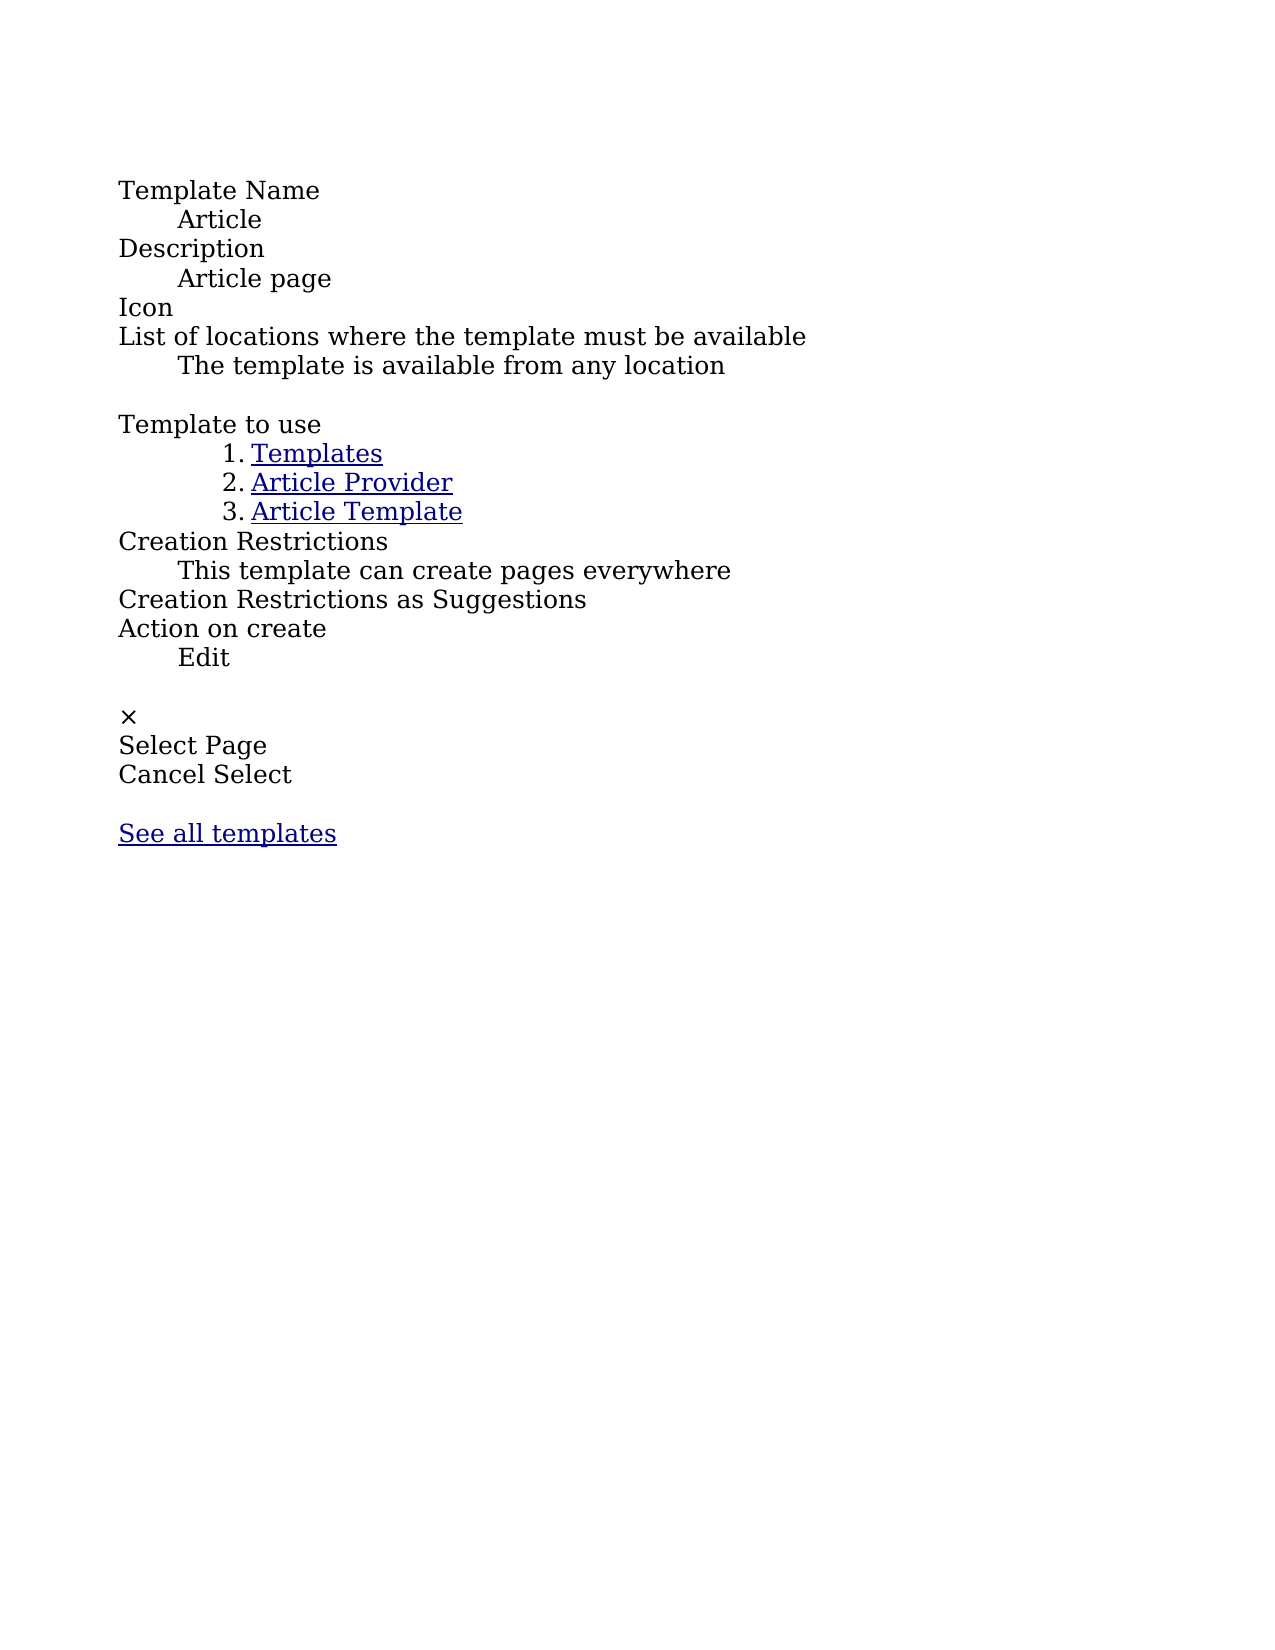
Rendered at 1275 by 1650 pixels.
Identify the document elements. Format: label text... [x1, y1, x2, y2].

subtitle Creation Restrictions [118, 527, 1216, 556]
subtitle Creation Restrictions as Suggestions [118, 585, 1216, 614]
subtitle Action on create [118, 614, 1216, 643]
text See all templates [118, 819, 1216, 848]
list Article [177, 206, 1216, 235]
list This template can create pages everywhere [177, 556, 1216, 585]
subtitle Template Name [118, 176, 1216, 206]
list The template is available from any location [177, 351, 1216, 381]
subtitle Description [118, 235, 1216, 264]
list Article Provider [222, 468, 1216, 497]
text Cancel Select [118, 760, 1216, 789]
text × [118, 702, 1216, 731]
list Article page [177, 264, 1216, 293]
list Templates [222, 439, 1216, 468]
subtitle Template to use [118, 410, 1216, 439]
list Article Template [222, 497, 1216, 527]
text Select Page [118, 731, 1216, 760]
subtitle Icon [118, 293, 1216, 322]
subtitle List of locations where the template must be available [118, 322, 1216, 351]
list Edit [177, 643, 1216, 672]
